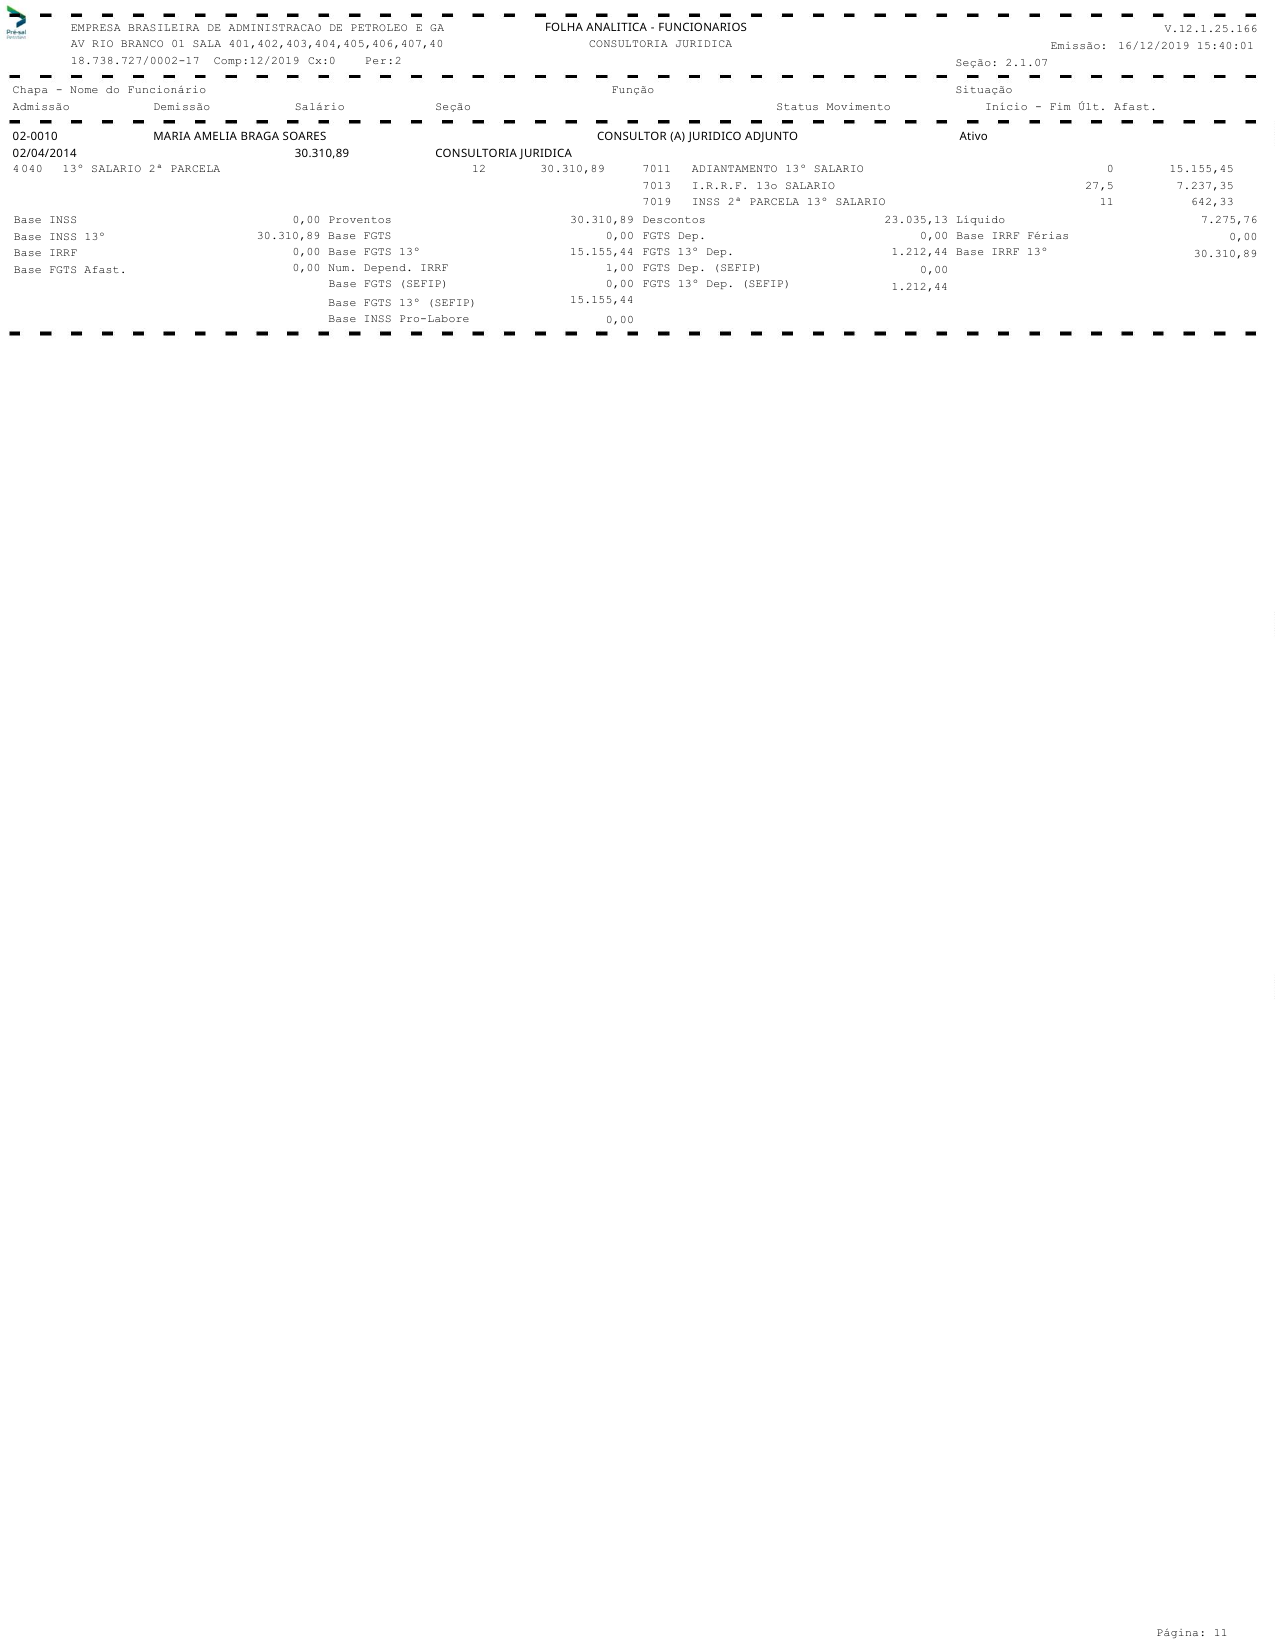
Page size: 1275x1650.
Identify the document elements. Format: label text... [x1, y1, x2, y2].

text 11 [1099, 195, 1131, 208]
text 23.035,13 Líquido [884, 213, 1095, 226]
text 0,00 FGTS Dep. [606, 228, 817, 242]
text 0,00 Base IRRF Férias [920, 228, 1095, 242]
text Base FGTS Afast. [13, 262, 145, 276]
text 7.275,76 [1201, 213, 1275, 227]
text 16/12/2019 15:40:01 [1118, 38, 1275, 52]
text 0,00 FGTS 13º Dep. (SEFIP) [606, 276, 817, 290]
text EMPRESA BRASILEIRA DE ADMINISTRACAO DE PETROLEO E GA [71, 20, 469, 34]
text Per:2 [364, 53, 419, 67]
text CONSULTORIA JURIDICA [435, 146, 600, 160]
text V.12.1.25.166 [1164, 22, 1275, 35]
text 30.310,89 [1193, 246, 1275, 260]
text CONSULTOR (A) JURIDICO ADJUNTO [597, 130, 916, 143]
text 2-0010 [19, 130, 80, 143]
text 0,00 Base FGTS 13º [292, 244, 474, 258]
text Página: 11 [1156, 1626, 1244, 1639]
text Seção: 2.1.07 [955, 55, 1066, 69]
text Salário [294, 99, 362, 113]
text Chapa - Nome do Funcionário [12, 83, 236, 96]
text 7 [642, 178, 650, 192]
text 0 [1107, 162, 1131, 175]
text Função [611, 83, 672, 96]
text 1 [71, 53, 78, 67]
text 019 [650, 195, 688, 208]
text FOLHA ANALITICA - FUNCIONARIOS [545, 20, 785, 34]
text 30.310,89 [540, 162, 622, 175]
text Emissão: [1050, 38, 1118, 52]
text Base IRRF [13, 246, 123, 259]
text 15.155,44 [570, 293, 817, 306]
text 0,00 [1229, 230, 1275, 243]
text MARIA AMELIA BRAGA SOARES [153, 130, 384, 143]
text 040 [21, 162, 60, 175]
text Base INSS [13, 213, 95, 226]
text CONSULTORIA JURIDICA [589, 37, 754, 50]
text 0,00 Num. Depend. IRRF [292, 260, 474, 274]
text 0 [12, 146, 19, 160]
text 0,00 [606, 313, 651, 326]
text 642,33 [1191, 195, 1251, 208]
text Seção [435, 99, 488, 113]
text 1,00 FGTS Dep. (SEFIP) [606, 260, 817, 274]
text 1.212,44 [891, 279, 966, 293]
text 0 [12, 130, 19, 143]
text 7 [642, 195, 650, 208]
text 7.237,35 [1176, 178, 1251, 192]
text Início - Fim Últ. Afast. [985, 99, 1182, 113]
text Situação [955, 82, 1066, 96]
text 27,5 [1085, 178, 1131, 192]
text Base INSS Pro-Labore [328, 312, 500, 325]
text I.R.R.F. 13o SALARIO [692, 178, 857, 192]
text 7011 ADIANTAMENTO 13º SALARIO [642, 161, 916, 175]
text Ativo [959, 130, 1012, 143]
text Base INSS 13º [13, 229, 123, 243]
text 30.310,89 Base FGTS [257, 228, 474, 242]
text 15.155,44 FGTS 13º Dep. [570, 244, 817, 258]
text 12 [472, 162, 503, 175]
text Base FGTS 13º (SEFIP) [328, 295, 500, 309]
text 8.738.727/0002-17 Comp:12/2019 Cx:0 [78, 53, 361, 67]
text 013 [650, 178, 688, 192]
text Admissão Demissão [12, 99, 236, 113]
text 0,00 [920, 263, 966, 276]
text 13º SALARIO 2ª PARCELA [62, 162, 244, 175]
picture [0, 0, 1275, 1650]
text Status Movimento [776, 99, 916, 113]
text 30.310,89 [294, 146, 384, 160]
text 30.310,89 Descontos [570, 213, 817, 226]
text 2/04/2014 [19, 146, 101, 160]
text 1.212,44 Base IRRF 13º [891, 244, 1095, 258]
text INSS 2ª PARCELA 13º SALARIO [692, 195, 911, 208]
text Base FGTS (SEFIP) [328, 276, 474, 290]
text 15.155,45 [1169, 162, 1251, 175]
text 0,00 Proventos [292, 213, 474, 226]
text 4 [12, 161, 38, 175]
text AV RIO BRANCO 01 SALA 401,402,403,404,405,406,407,40 [71, 37, 469, 50]
